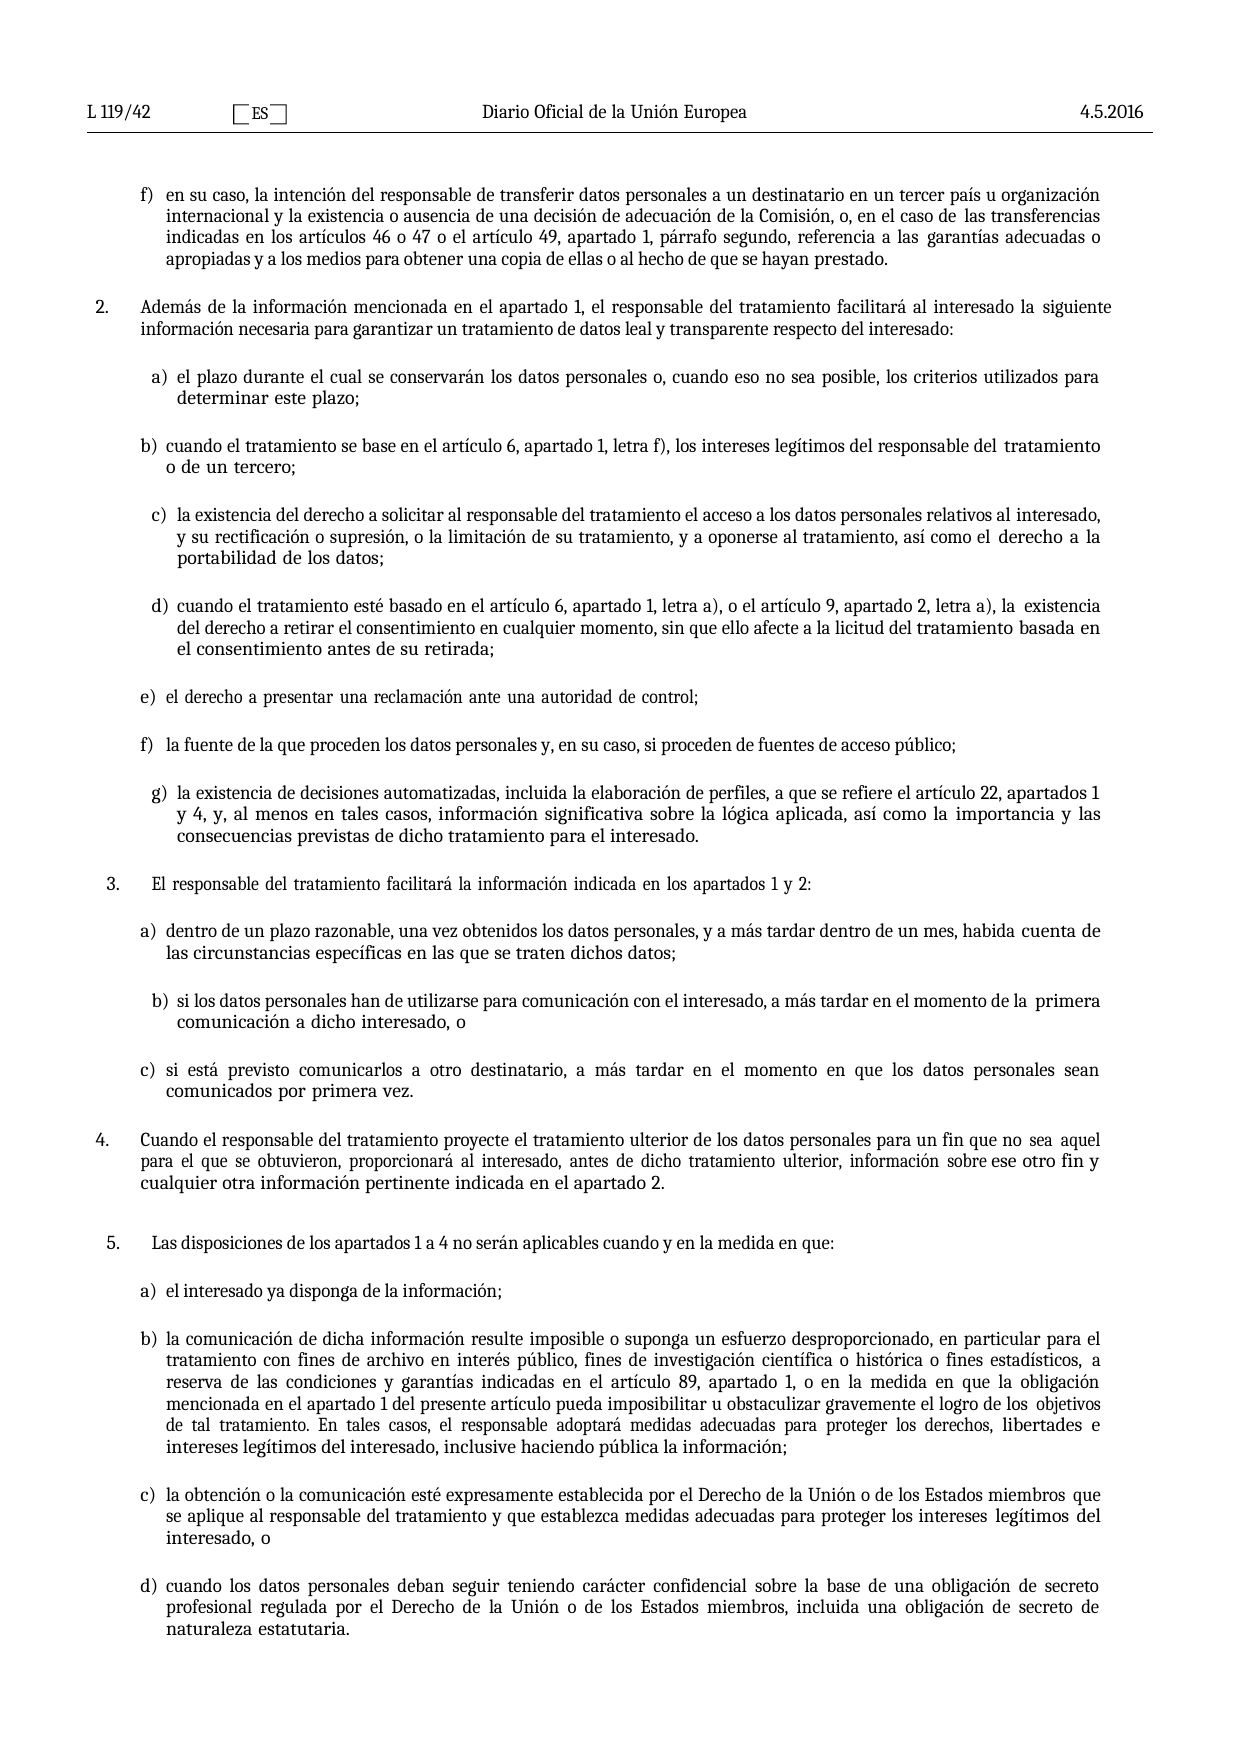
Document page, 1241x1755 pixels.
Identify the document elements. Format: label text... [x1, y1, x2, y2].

list el plazo durante el cual se conservarán los datos personales o, cuando eso no sea posible, los criterios utilizados para determinar este plazo; [151, 366, 1101, 409]
list la comunicación de dicha información resulte imposible o suponga un esfuerzo desproporcionado, en particular para el tratamiento con fines de archivo en interés público, fines de investigación científica o histórica o fines estadísticos, a reserva de las condiciones y garantías indicadas en el artículo 89, apartado 1, o en la medida en que la obligación mencionada en el apartado 1 del presente artículo pueda imposibilitar u obstaculizar gravemente el logro de los objetivos de tal tratamiento. En tales casos, el responsable adoptará medidas adecuadas para proteger los derechos, libertades e intereses legítimos del interesado, inclusive haciendo pública la información; [140, 1328, 1101, 1459]
list si los datos personales han de utilizarse para comunicación con el interesado, a más tardar en el momento de la primera comunicación a dicho interesado, o [151, 990, 1101, 1033]
list la existencia del derecho a solicitar al responsable del tratamiento el acceso a los datos personales relativos al interesado, y su rectificación o supresión, o la limitación de su tratamiento, y a oponerse al tratamiento, así como el derecho a la portabilidad de los datos; [151, 504, 1101, 570]
list cuando el tratamiento esté basado en el artículo 6, apartado 1, letra a), o el artículo 9, apartado 2, letra a), la existencia del derecho a retirar el consentimiento en cualquier momento, sin que ello afecte a la licitud del tratamiento basada en el consentimiento antes de su retirada; [151, 596, 1101, 661]
list dentro de un plazo razonable, una vez obtenidos los datos personales, y a más tardar dentro de un mes, habida cuenta de las circunstancias específicas en las que se traten dichos datos; [140, 921, 1101, 964]
list Las disposiciones de los apartados 1 a 4 no serán aplicables cuando y en la medida en que: [140, 1232, 1111, 1255]
list el derecho a presentar una reclamación ante una autoridad de control; [140, 686, 1111, 708]
list el interesado ya disponga de la información; [140, 1279, 1111, 1302]
list en su caso, la intención del responsable de transferir datos personales a un destinatario en un tercer país u organización internacional y la existencia o ausencia de una decisión de adecuación de la Comisión, o, en el caso de las transferencias indicadas en los artículos 46 o 47 o el artículo 49, apartado 1, párrafo segundo, referencia a las garantías adecuadas o apropiadas y a los medios para obtener una copia de ellas o al hecho de que se hayan prestado. [140, 184, 1101, 271]
list la obtención o la comunicación esté expresamente establecida por el Derecho de la Unión o de los Estados miembros que se aplique al responsable del tratamiento y que establezca medidas adecuadas para proteger los intereses legítimos del interesado, o [140, 1484, 1101, 1550]
list cuando el tratamiento se base en el artículo 6, apartado 1, letra f), los intereses legítimos del responsable del tratamiento o de un tercero; [140, 435, 1101, 479]
list cuando los datos personales deban seguir teniendo carácter confidencial sobre la base de una obligación de secreto profesional regulada por el Derecho de la Unión o de los Estados miembros, incluida una obligación de secreto de naturaleza estatutaria. [140, 1575, 1101, 1641]
list Además de la información mencionada en el apartado 1, el responsable del tratamiento facilitará al interesado la siguiente información necesaria para garantizar un tratamiento de datos leal y transparente respecto del interesado: [129, 296, 1111, 340]
list la existencia de decisiones automatizadas, incluida la elaboración de perfiles, a que se refiere el artículo 22, apartados 1 y 4, y, al menos en tales casos, información significativa sobre la lógica aplicada, así como la importancia y las consecuencias previstas de dicho tratamiento para el interesado. [151, 782, 1101, 847]
list la fuente de la que proceden los datos personales y, en su caso, si proceden de fuentes de acceso público; [140, 733, 1111, 756]
list El responsable del tratamiento facilitará la información indicada en los apartados 1 y 2: [140, 872, 1111, 895]
list Cuando el responsable del tratamiento proyecte el tratamiento ulterior de los datos personales para un fin que no sea aquel para el que se obtuvieron, proporcionará al interesado, antes de dicho tratamiento ulterior, información sobre ese otro fin y cualquier otra información pertinente indicada en el apartado 2. [129, 1129, 1101, 1194]
list si está previsto comunicarlos a otro destinatario, a más tardar en el momento en que los datos personales sean comunicados por primera vez. [140, 1059, 1101, 1103]
